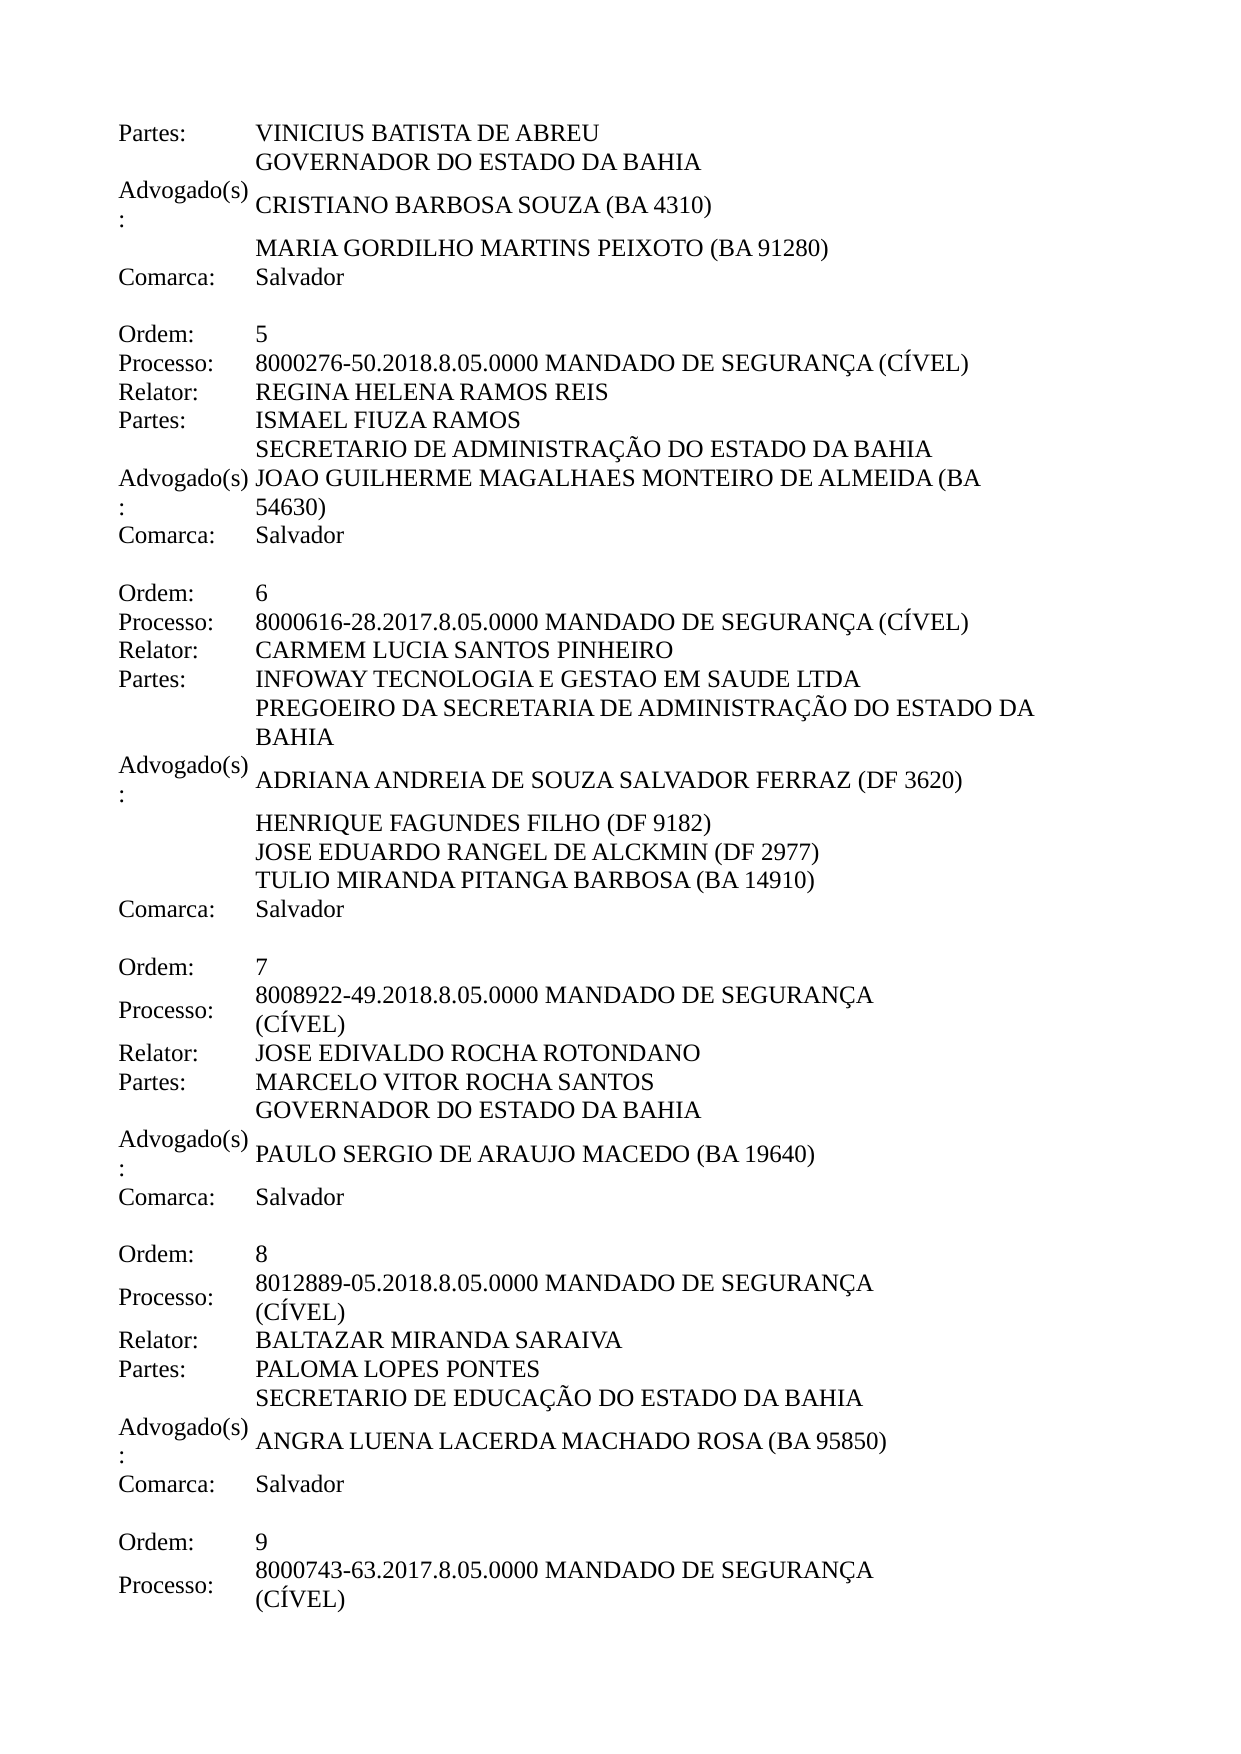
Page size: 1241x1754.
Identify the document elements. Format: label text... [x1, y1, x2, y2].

table_cell Salvador [255, 521, 1054, 549]
table_cell [118, 1096, 255, 1124]
table_cell SECRETARIO DE ADMINISTRAÇÃO DO ESTADO DA BAHIA [255, 434, 1054, 463]
table_cell Partes: [118, 664, 255, 693]
table_cell JOSE EDUARDO RANGEL DE ALCKMIN (DF 2977) [255, 837, 1116, 866]
table_header Ordem: [118, 1239, 255, 1268]
table_cell Advogado(s): [118, 463, 255, 521]
table_cell PAULO SERGIO DE ARAUJO MACEDO (BA 19640) [255, 1124, 969, 1182]
table_cell GOVERNADOR DO ESTADO DA BAHIA [255, 1096, 969, 1124]
table_header Ordem: [118, 578, 255, 607]
table_header 6 [255, 578, 1116, 607]
table_cell INFOWAY TECNOLOGIA E GESTAO EM SAUDE LTDA [255, 664, 1116, 693]
table_cell GOVERNADOR DO ESTADO DA BAHIA [255, 147, 969, 176]
table_cell [118, 233, 255, 262]
table_cell CARMEM LUCIA SANTOS PINHEIRO [255, 636, 1116, 664]
table_cell ISMAEL FIUZA RAMOS [255, 406, 1054, 434]
table_cell JOSE EDIVALDO ROCHA ROTONDANO [255, 1038, 969, 1067]
table_header 8 [255, 1239, 969, 1268]
table_cell VINICIUS BATISTA DE ABREU [255, 118, 969, 147]
table_cell [118, 147, 255, 176]
table_cell Processo: [118, 348, 255, 377]
table_cell Comarca: [118, 262, 255, 291]
table_cell BALTAZAR MIRANDA SARAIVA [255, 1326, 969, 1354]
table_header Ordem: [118, 952, 255, 981]
table_cell 8000276-50.2018.8.05.0000 MANDADO DE SEGURANÇA (CÍVEL) [255, 348, 1054, 377]
table_cell 8000616-28.2017.8.05.0000 MANDADO DE SEGURANÇA (CÍVEL) [255, 607, 1116, 636]
table_cell TULIO MIRANDA PITANGA BARBOSA (BA 14910) [255, 866, 1116, 894]
table_cell SECRETARIO DE EDUCAÇÃO DO ESTADO DA BAHIA [255, 1383, 969, 1412]
table_cell Salvador [255, 1182, 969, 1211]
table_cell 8008922-49.2018.8.05.0000 MANDADO DE SEGURANÇA (CÍVEL) [255, 981, 969, 1038]
table_cell Comarca: [118, 521, 255, 549]
table_cell Relator: [118, 1326, 255, 1354]
table_cell Comarca: [118, 1182, 255, 1211]
table_cell Salvador [255, 262, 969, 291]
table_cell Advogado(s): [118, 751, 255, 808]
table_cell Partes: [118, 118, 255, 147]
table_cell REGINA HELENA RAMOS REIS [255, 377, 1054, 406]
table_header 5 [255, 319, 1054, 348]
table_cell Processo: [118, 981, 255, 1038]
table_cell Relator: [118, 636, 255, 664]
table_cell Relator: [118, 1038, 255, 1067]
table_cell Advogado(s): [118, 176, 255, 233]
table_cell [118, 693, 255, 751]
table_cell [118, 808, 255, 837]
table_cell MARIA GORDILHO MARTINS PEIXOTO (BA 91280) [255, 233, 969, 262]
table_cell 8012889-05.2018.8.05.0000 MANDADO DE SEGURANÇA (CÍVEL) [255, 1268, 969, 1326]
table_header Ordem: [118, 1527, 255, 1556]
table_cell MARCELO VITOR ROCHA SANTOS [255, 1067, 969, 1096]
table_header 7 [255, 952, 969, 981]
table_cell ADRIANA ANDREIA DE SOUZA SALVADOR FERRAZ (DF 3620) [255, 751, 1116, 808]
table_header 9 [255, 1527, 969, 1556]
table_header Ordem: [118, 319, 255, 348]
table_cell CRISTIANO BARBOSA SOUZA (BA 4310) [255, 176, 969, 233]
table_cell Processo: [118, 607, 255, 636]
table_cell [118, 866, 255, 894]
table_cell [118, 837, 255, 866]
table_cell Salvador [255, 1469, 969, 1498]
table_cell Salvador [255, 894, 1116, 923]
table_cell [118, 1383, 255, 1412]
table_cell Partes: [118, 1067, 255, 1096]
table_cell 8000743-63.2017.8.05.0000 MANDADO DE SEGURANÇA (CÍVEL) [255, 1556, 969, 1613]
table_cell [118, 434, 255, 463]
table_cell Partes: [118, 1354, 255, 1383]
table_cell Comarca: [118, 1469, 255, 1498]
table_cell Advogado(s): [118, 1412, 255, 1469]
table_cell PREGOEIRO DA SECRETARIA DE ADMINISTRAÇÃO DO ESTADO DA BAHIA [255, 693, 1116, 751]
table_cell PALOMA LOPES PONTES [255, 1354, 969, 1383]
table_cell ANGRA LUENA LACERDA MACHADO ROSA (BA 95850) [255, 1412, 969, 1469]
table_cell JOAO GUILHERME MAGALHAES MONTEIRO DE ALMEIDA (BA 54630) [255, 463, 1054, 521]
table_cell HENRIQUE FAGUNDES FILHO (DF 9182) [255, 808, 1116, 837]
table_cell Processo: [118, 1556, 255, 1613]
table_cell Advogado(s): [118, 1124, 255, 1182]
table_cell Partes: [118, 406, 255, 434]
table_cell Processo: [118, 1268, 255, 1326]
table_cell Relator: [118, 377, 255, 406]
table_cell Comarca: [118, 894, 255, 923]
